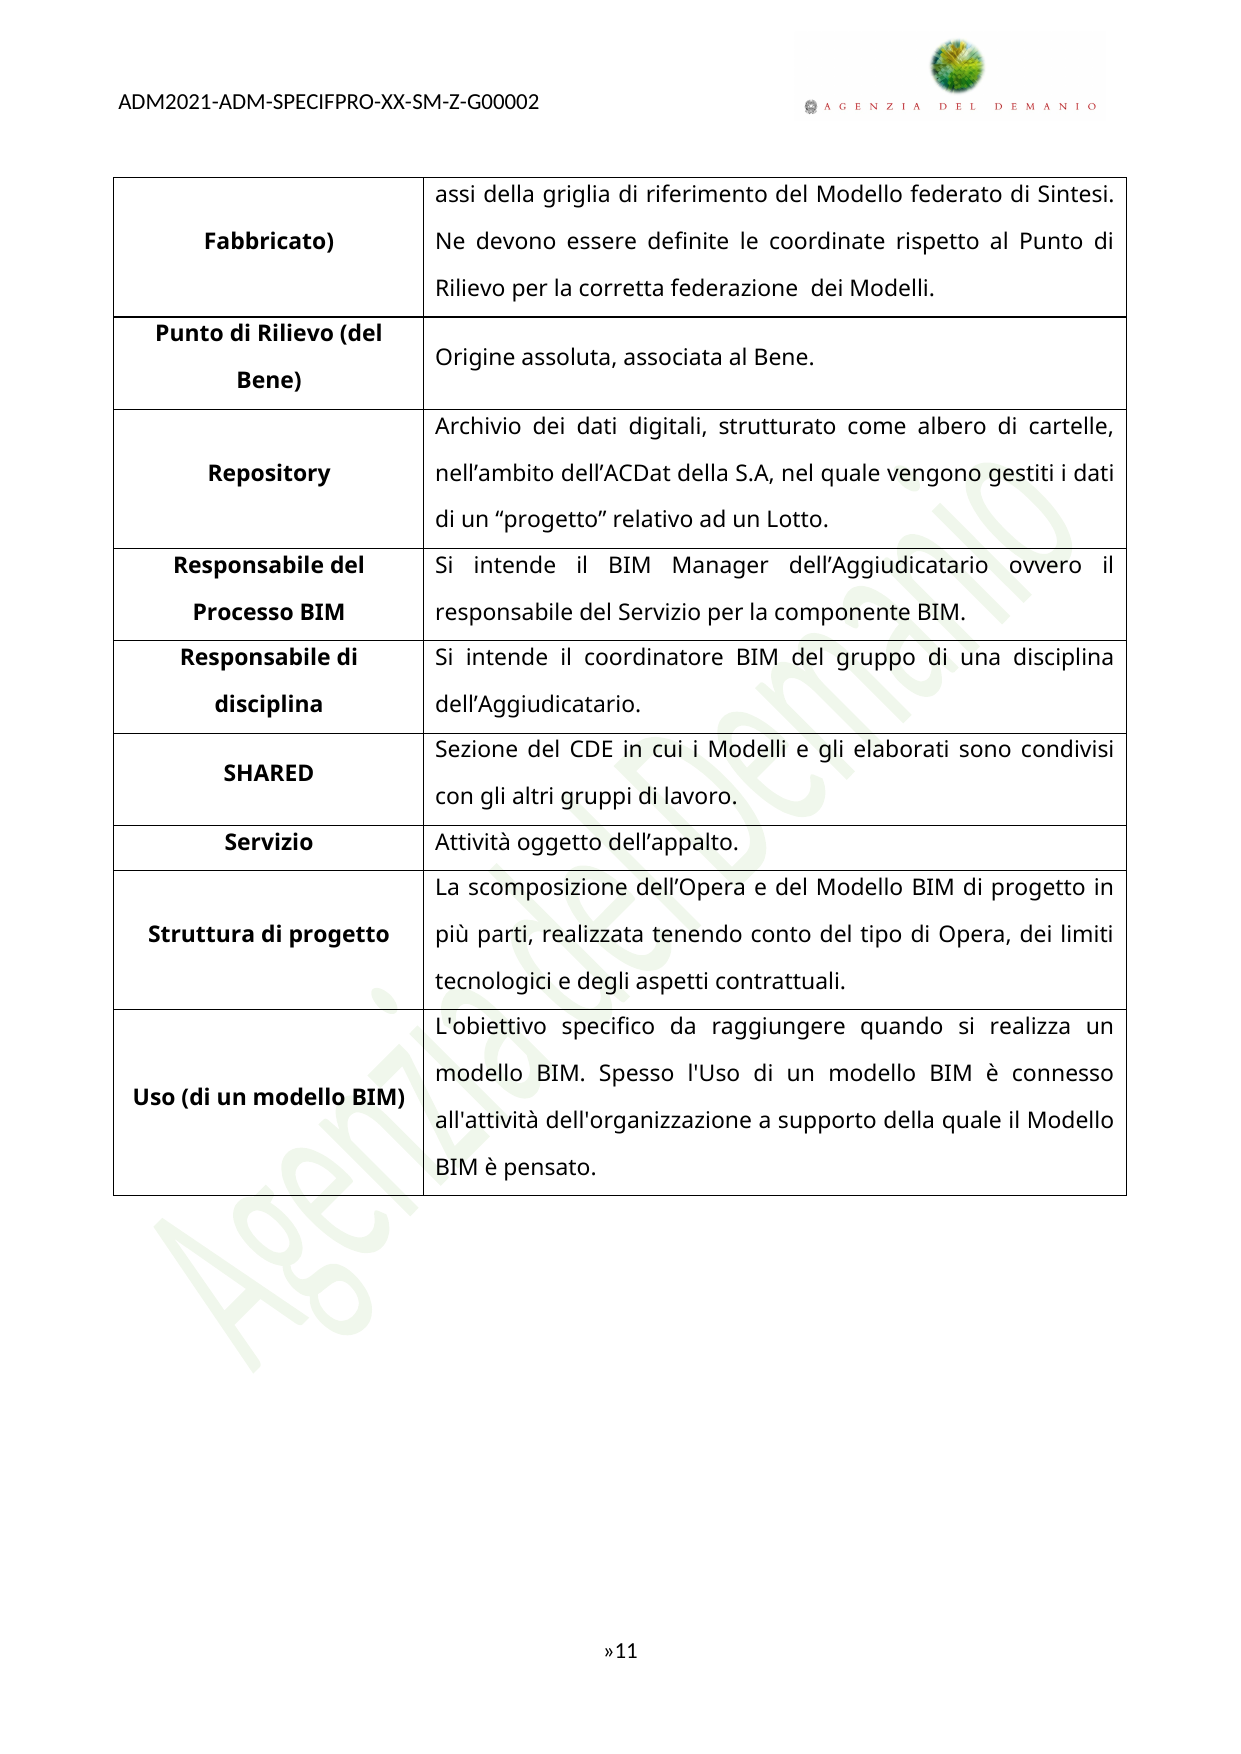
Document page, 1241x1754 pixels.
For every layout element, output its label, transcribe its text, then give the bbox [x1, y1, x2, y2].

table_cell Fabbricato) [114, 178, 423, 316]
table_cell Uso (di un modello BIM) [114, 1010, 423, 1195]
table_cell Punto di Rilievo (del Bene) [114, 318, 423, 409]
table_cell Servizio [114, 826, 423, 870]
table_cell Si intende il BIM Manager dell’Aggiudicatario ovvero il responsabile del Servizio per la componente BIM. [909, 549, 1126, 640]
table_cell Sezione del CDE in cui i Modelli e gli elaborati sono condivisi con gli altri gruppi di lavoro. [424, 734, 1126, 825]
table_cell Attività oggetto dell’appalto. [604, 826, 716, 870]
table_cell assi della griglia di riferimento del Modello federato di Sintesi. Ne devono essere definite le coordinate rispetto al Punto di Rilievo per la corretta federazione dei Modelli. [424, 178, 1126, 316]
table_cell Si intende il coordinatore BIM del gruppo di una disciplina dell’Aggiudicatario. [424, 641, 799, 732]
table_cell Responsabile di disciplina [114, 641, 423, 732]
table_cell La scomposizione dell’Opera e del Modello BIM di progetto in più parti, realizzata tenendo conto del tipo di Opera, dei limiti tecnologici e degli aspetti contrattuali. [527, 932, 600, 1008]
table_cell La scomposizione dell’Opera e del Modello BIM di progetto in più parti, realizzata tenendo conto del tipo di Opera, dei limiti tecnologici e degli aspetti contrattuali. [506, 871, 1126, 1009]
table_cell Attività oggetto dell’appalto. [693, 826, 749, 865]
table_cell Responsabile del Processo BIM [114, 549, 423, 640]
table_cell Attività oggetto dell’appalto. [758, 826, 1126, 870]
table_cell SHARED [114, 734, 423, 825]
table_cell Attività oggetto dell’appalto. [424, 826, 628, 870]
table_cell La scomposizione dell’Opera e del Modello BIM di progetto in più parti, realizzata tenendo conto del tipo di Opera, dei limiti tecnologici e degli aspetti contrattuali. [424, 871, 561, 1009]
table_cell L'obiettivo specifico da raggiungere quando si realizza un modello BIM. Spesso l'Uso di un modello BIM è connesso all'attività dell'organizzazione a supporto della quale il Modello BIM è pensato. [424, 1010, 1126, 1195]
table_cell Struttura di progetto [114, 871, 423, 1009]
table_cell Si intende il BIM Manager dell’Aggiudicatario ovvero il responsabile del Servizio per la componente BIM. [424, 549, 955, 640]
table_cell Repository [114, 410, 423, 548]
table_cell Archivio dei dati digitali, strutturato come albero di cartelle, nell’ambito dell’ACDat della S.A, nel quale vengono gestiti i dati di un “progetto” relativo ad un Lotto. [424, 410, 1126, 548]
table_cell Si intende il coordinatore BIM del gruppo di una disciplina dell’Aggiudicatario. [783, 679, 854, 732]
table_cell Origine assoluta, associata al Bene. [424, 318, 1126, 409]
table_cell Si intende il coordinatore BIM del gruppo di una disciplina dell’Aggiudicatario. [811, 641, 1126, 732]
